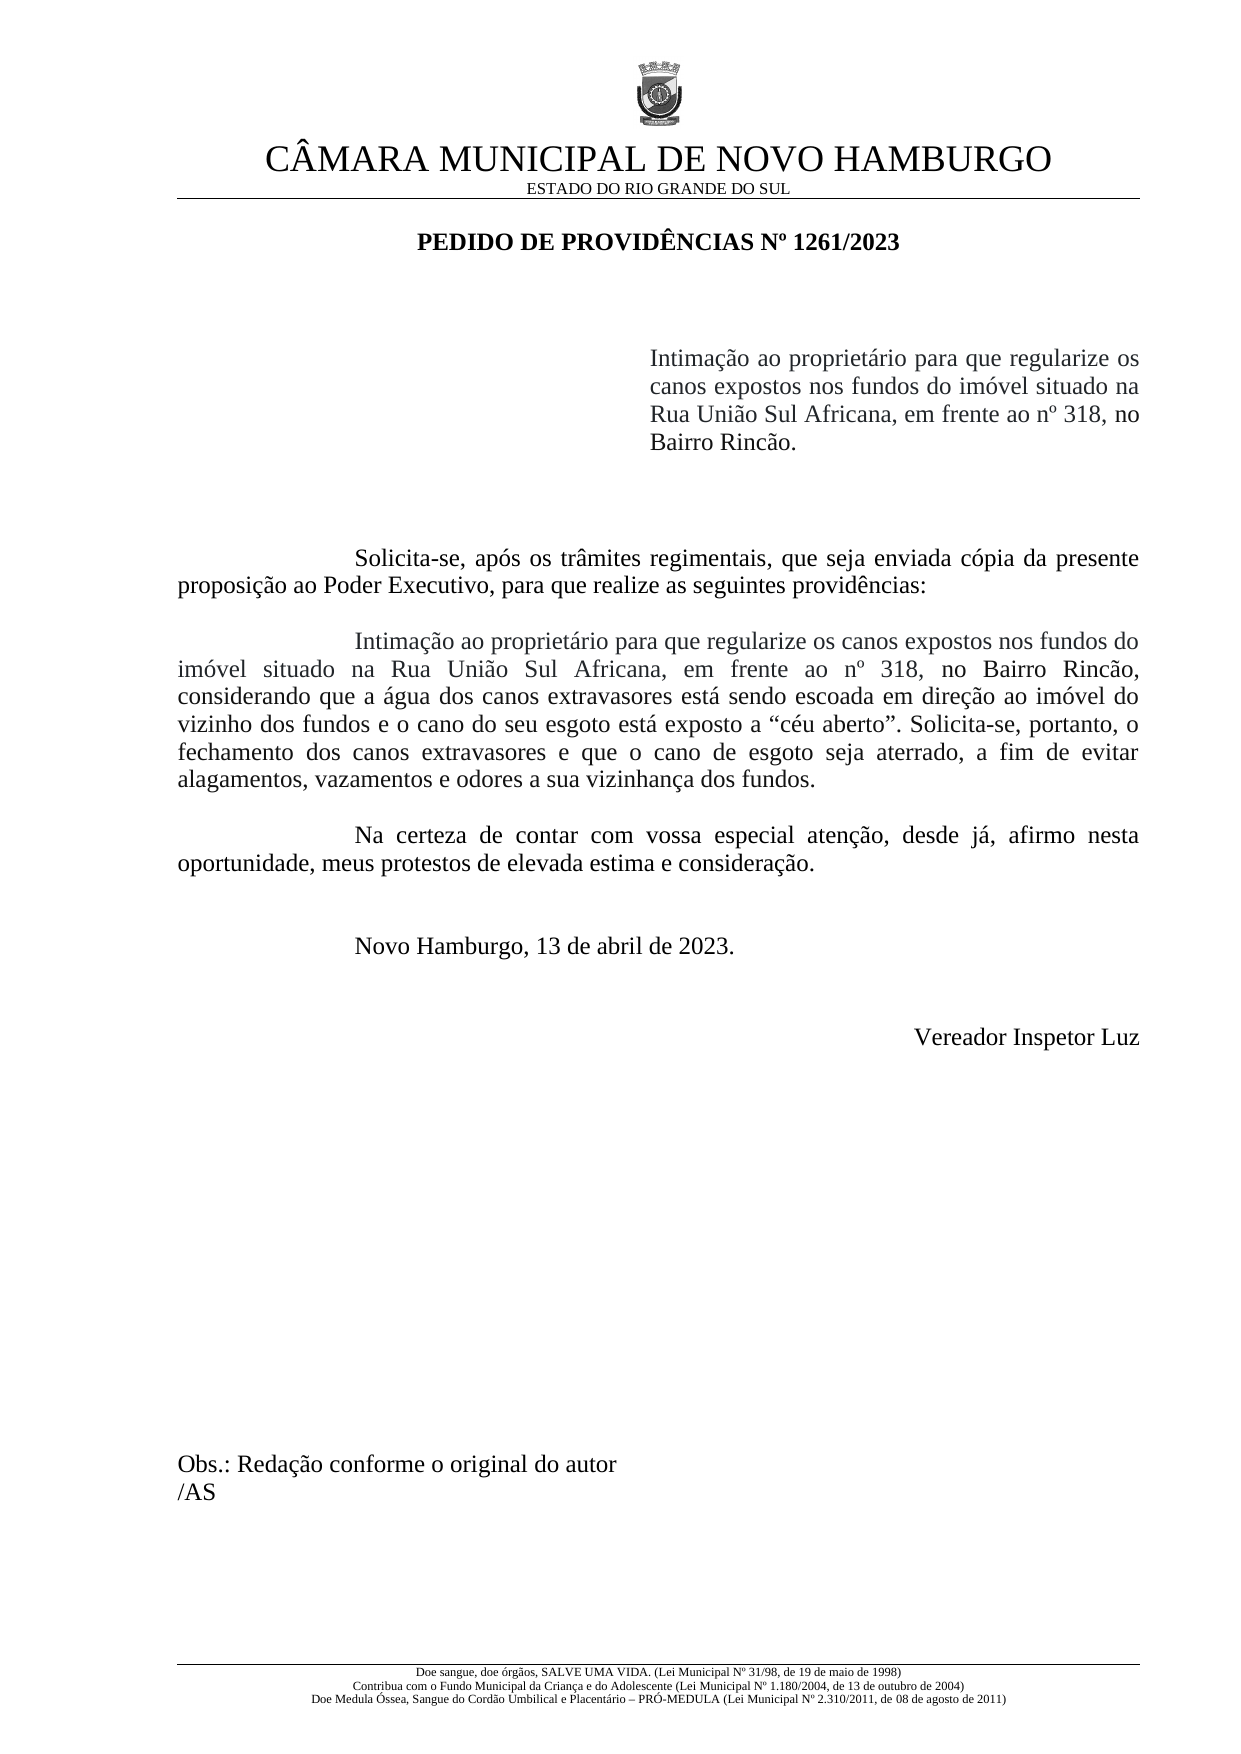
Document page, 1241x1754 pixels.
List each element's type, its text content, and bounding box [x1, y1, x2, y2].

text Obs.: Redação conforme o original do autor [177, 1450, 1140, 1478]
text Solicita-se, após os trâmites regimentais, que seja enviada cópia da presente proposição ao Poder Executivo, para que realize as seguintes providências: [177, 544, 1140, 599]
text Intimação ao proprietário para que regularize os canos expostos nos fundos do imóvel situado na Rua União Sul Africana, em frente ao nº 318, no Bairro Rincão, considerando que a água dos canos extravasores está sendo escoada em direção ao imóvel do vizinho dos fundos e o cano do seu esgoto está exposto a “céu aberto”. Solicita-se, portanto, o fechamento dos canos extravasores e que o cano de esgoto seja aterrado, a fim de evitar alagamentos, vazamentos e odores a sua vizinhança dos fundos. [177, 627, 1140, 793]
text Novo Hamburgo, 13 de abril de 2023. [177, 932, 1140, 959]
text Intimação ao proprietário para que regularize os canos expostos nos fundos do imóvel situado na Rua União Sul Africana, em frente ao nº 318, no Bairro Rincão. [649, 344, 1140, 455]
text Vereador Inspetor Luz [177, 1023, 1140, 1050]
text /AS [177, 1478, 1140, 1505]
text PEDIDO DE PROVIDÊNCIAS Nº 1261/2023 [177, 228, 1140, 256]
text Na certeza de contar com vossa especial atenção, desde já, afirmo nesta oportunidade, meus protestos de elevada estima e consideração. [177, 821, 1140, 876]
